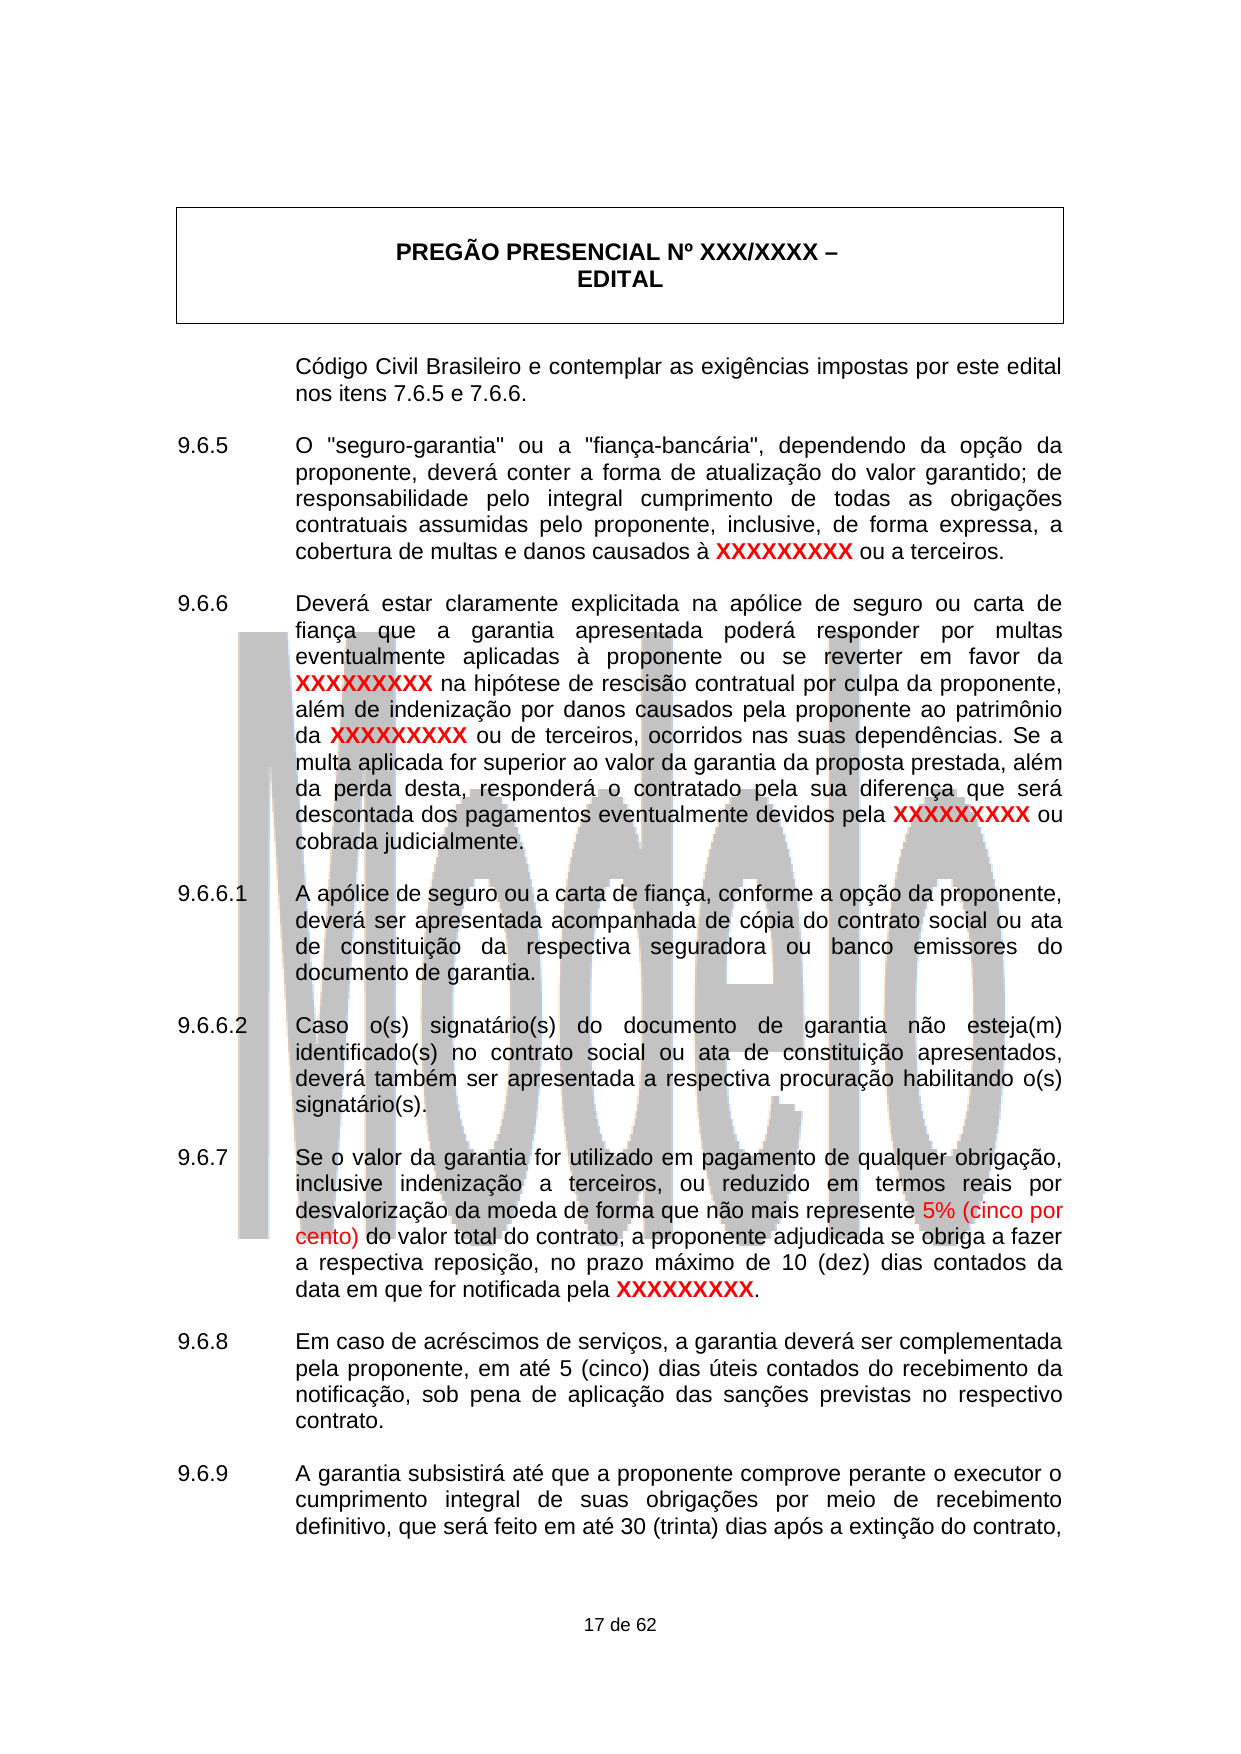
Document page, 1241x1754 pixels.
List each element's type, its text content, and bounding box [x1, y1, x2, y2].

picture [177, 854, 1063, 880]
text 9.6.6.1 A apólice de seguro ou a carta de fiança, conforme a opção da proponente, deverá ser apresentada acompanhada de cópia do contrato social ou ata de constituição da respectiva seguradora ou banco emissores do documento de garantia. [177, 880, 1063, 986]
text 9.6.8 Em caso de acréscimos de serviços, a garantia deverá ser complementada pela proponente, em até 5 (cinco) dias úteis contados do recebimento da notificação, sob pena de aplicação das sanções previstas no respectivo contrato. [177, 1328, 1063, 1434]
picture [177, 1117, 1063, 1144]
text 9.6.6.2 Caso o(s) signatário(s) do documento de garantia não esteja(m) identificado(s) no contrato social ou ata de constituição apresentados, deverá também ser apresentada a respectiva procuração habilitando o(s) signatário(s). [177, 1012, 1063, 1117]
picture [177, 324, 1063, 353]
picture [177, 208, 1063, 323]
picture [177, 564, 1063, 590]
text 9.6.9 A garantia subsistirá até que a proponente comprove perante o executor o cumprimento integral de suas obrigações por meio de recebimento definitivo, que será feito em até 30 (trinta) dias após a extinção do contrato, [177, 1460, 1063, 1539]
text Código Civil Brasileiro e contemplar as exigências impostas por este edital nos itens 7.6.5 e 7.6.6. [177, 353, 1063, 406]
text 9.6.5 O "seguro-garantia" ou a "fiança-bancária", dependendo da opção da proponente, deverá conter a forma de atualização do valor garantido; de responsabilidade pelo integral cumprimento de todas as obrigações contratuais assumidas pelo proponente, inclusive, de forma expressa, a cobertura de multas e danos causados à XXXXXXXXX ou a terceiros. [177, 432, 1063, 564]
picture [177, 986, 1063, 1012]
picture [177, 1434, 1063, 1460]
picture [177, 406, 1063, 432]
text 9.6.6 Deverá estar claramente explicitada na apólice de seguro ou carta de fiança que a garantia apresentada poderá responder por multas eventualmente aplicadas à proponente ou se reverter em favor da XXXXXXXXX na hipótese de rescisão contratual por culpa da proponente, além de indenização por danos causados pela proponente ao patrimônio da XXXXXXXXX ou de terceiros, ocorridos nas suas dependências. Se a multa aplicada for superior ao valor da garantia da proposta prestada, além da perda desta, responderá o contratado pela sua diferença que será descontada dos pagamentos eventualmente devidos pela XXXXXXXXX ou cobrada judicialmente. [177, 590, 1063, 854]
picture [177, 1539, 1063, 1636]
picture [177, 1302, 1063, 1328]
text 9.6.7 Se o valor da garantia for utilizado em pagamento de qualquer obrigação, inclusive indenização a terceiros, ou reduzido em termos reais por desvalorização da moeda de forma que não mais represente 5% (cinco por cento) do valor total do contrato, a proponente adjudicada se obriga a fazer a respectiva reposição, no prazo máximo de 10 (dez) dias contados da data em que for notificada pela XXXXXXXXX. [177, 1144, 1063, 1302]
